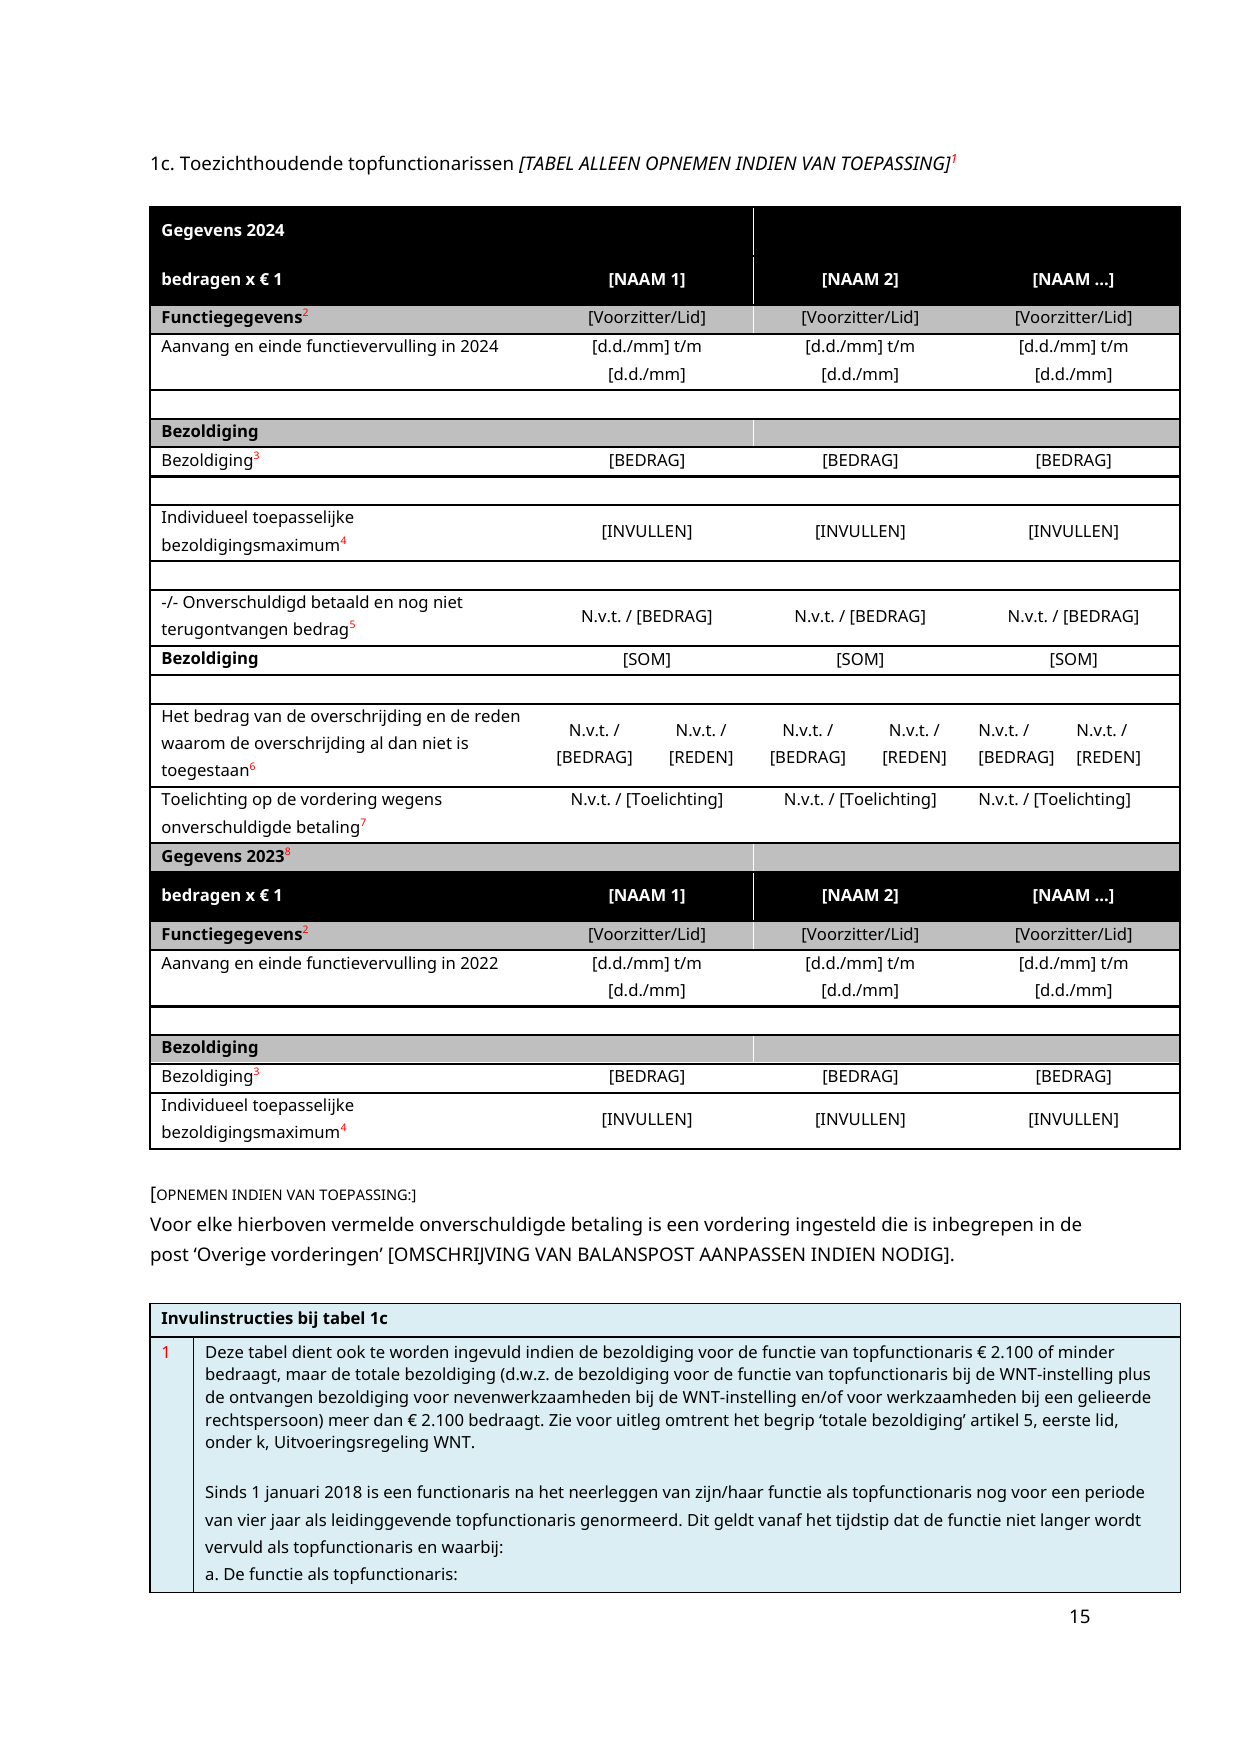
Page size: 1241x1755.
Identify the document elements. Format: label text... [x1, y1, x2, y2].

table_cell [NAAM …] [967, 873, 1179, 920]
table_cell [d.d./mm] t/m [d.d./mm] [540, 951, 753, 1005]
table_cell Aanvang en einde functievervulling in 2024 [151, 335, 540, 389]
table_header [967, 208, 1179, 255]
table_cell Aanvang en einde functievervulling in 2022 [151, 951, 540, 1005]
table_cell [754, 420, 967, 446]
table_cell N.v.t. / [Toelichting] [754, 788, 967, 842]
table_cell [967, 478, 1179, 504]
table_cell [d.d./mm] t/m [d.d./mm] [754, 335, 967, 389]
table_header [754, 208, 967, 255]
table_cell [d.d./mm] t/m [d.d./mm] [967, 335, 1179, 389]
table_cell [967, 844, 1179, 871]
table_cell [967, 420, 1179, 446]
table_cell N.v.t. / [BEDRAG] [967, 591, 1179, 645]
table_cell [151, 676, 540, 702]
table_cell N.v.t. / [REDEN] [649, 705, 753, 786]
table_cell [INVULLEN] [967, 1094, 1179, 1148]
table_cell [967, 391, 1179, 418]
table_cell [INVULLEN] [754, 1094, 967, 1148]
table_header Invulinstructies bij tabel 1c [151, 1304, 1180, 1336]
table_cell [151, 1008, 540, 1034]
table_cell [Voorzitter/Lid] [540, 306, 753, 333]
table_cell [540, 1036, 753, 1062]
table_cell [540, 391, 753, 418]
table_cell [Voorzitter/Lid] [754, 922, 967, 949]
table_cell Functiegegevens2 [151, 922, 540, 949]
table_cell [NAAM 1] [540, 873, 753, 920]
table_cell [INVULLEN] [754, 506, 967, 560]
table_cell [BEDRAG] [967, 448, 1179, 475]
table_cell bedragen x € 1 [151, 257, 540, 304]
table_cell [INVULLEN] [540, 1094, 753, 1148]
table_cell -/- Onverschuldigd betaald en nog niet terugontvangen bedrag5 [151, 591, 540, 645]
table_cell [d.d./mm] t/m [d.d./mm] [540, 335, 753, 389]
table_cell [967, 562, 1179, 589]
table_cell [754, 562, 967, 589]
table_cell N.v.t. / [BEDRAG] [754, 705, 862, 786]
table_cell [540, 562, 753, 589]
table_cell [NAAM …] [967, 257, 1179, 304]
table_cell [151, 478, 540, 504]
table_cell [d.d./mm] t/m [d.d./mm] [967, 951, 1179, 1005]
text 1c. Toezichthoudende topfunctionarissen [TABEL ALLEEN OPNEMEN indien van toepassing]1 [150, 150, 1090, 176]
table_cell bedragen x € 1 [151, 873, 540, 920]
table_cell [540, 676, 753, 702]
table_cell Functiegegevens2 [151, 306, 540, 333]
table_cell N.v.t. / [BEDRAG] [967, 705, 1075, 786]
table_cell 1 [151, 1338, 193, 1592]
table_cell Toelichting op de vordering wegens onverschuldigde betaling7 [151, 788, 540, 842]
table_cell Gegevens 20238 [151, 844, 540, 871]
table_cell [754, 478, 967, 504]
table_cell Bezoldiging [151, 420, 540, 446]
table_cell [SOM] [540, 647, 753, 674]
table_cell Bezoldiging [151, 1036, 540, 1062]
table_cell [967, 1008, 1179, 1034]
table_cell N.v.t. / [BEDRAG] [540, 591, 753, 645]
table_cell N.v.t. / [BEDRAG] [540, 705, 648, 786]
table_cell [BEDRAG] [540, 1065, 753, 1092]
table_cell N.v.t. / [REDEN] [862, 705, 967, 786]
text Voor elke hierboven vermelde onverschuldigde betaling is een vordering ingesteld die is inbegrepen in de post ‘Overige vorderingen’ [OMSCHRIJVING VAN BALANSPOST AANPASSEN INDIEN NODIG]. [150, 1211, 1090, 1267]
table_cell [Voorzitter/Lid] [967, 922, 1179, 949]
table_cell [540, 844, 753, 871]
text [opnemen indien van toepassing:] [150, 1181, 1090, 1206]
table_cell [Voorzitter/Lid] [754, 306, 967, 333]
table_cell [151, 562, 540, 589]
table_cell Deze tabel dient ook te worden ingevuld indien de bezoldiging voor de functie van topfunctionaris € 2.100 of minder bedraagt, maar de totale bezoldiging (d.w.z. de bezoldiging voor de functie van topfunctionaris bij de WNT-instelling plus de ontvangen bezoldiging voor nevenwerkzaamheden bij de WNT-instelling en/of voor werkzaamheden bij een gelieerde rechtspersoon) meer dan € 2.100 bedraagt. Zie voor uitleg omtrent het begrip ‘totale bezoldiging’ artikel 5, eerste lid, onder k, Uitvoeringsregeling WNT. Sinds 1 januari 2018 is een functionaris na het neerleggen van zijn/haar functie als topfunctionaris nog voor een periode van vier jaar als leidinggevende topfunctionaris genormeerd. Dit geldt vanaf het tijdstip dat de functie niet langer wordt vervuld als topfunctionaris en waarbij: a. De functie als topfunctionaris: op of na 1 januari 2018 is ingegaan (formele startdatum van de functie) of vóór 1 januari 2018 is ingegaan (formele startdatum van de functie) en op of na 1 januari 2018 is verlengd, én b. De functionaris de functie als topfunctionaris voor een periode van ten minste twaalf kalendermaanden aaneengesloten heeft vervuld, én c. De functionaris na het neerleggen van zijn functie als topfunctionaris bij dezelfde rechtspersoon een dienstverband bekleedt anders dan een functie als topfunctionaris. Van een dienstverband zoals hierboven bedoeld onder c, is sprake indien dit dienstverband aanvangt binnen twaalf kalendermaanden na beëindiging van de functie als topfunctionaris. Deze topfunctionaris dient dan verantwoord te worden in tabel 1a of 1b. Zie voor de wijze waarop dit dient te gebeuren tabel 1a of tabel 1b. [194, 1338, 1180, 1592]
table_header Gegevens 2024 [151, 208, 540, 255]
table_cell [NAAM 1] [540, 257, 753, 304]
table_cell N.v.t. / [Toelichting] [967, 788, 1179, 842]
table_cell Bezoldiging [151, 647, 540, 674]
table_cell [540, 478, 753, 504]
table_cell [NAAM 2] [754, 257, 967, 304]
table_cell [540, 1008, 753, 1034]
table_cell [INVULLEN] [967, 506, 1179, 560]
table_cell [BEDRAG] [754, 1065, 967, 1092]
table_cell [NAAM 2] [754, 873, 967, 920]
table_cell [754, 676, 967, 702]
table_cell N.v.t. / [BEDRAG] [754, 591, 967, 645]
table_cell [BEDRAG] [540, 448, 753, 475]
table_cell Individueel toepasselijke bezoldigingsmaximum4 [151, 506, 540, 560]
table_cell [151, 391, 540, 418]
table_cell N.v.t. / [Toelichting] [540, 788, 753, 842]
table_cell [Voorzitter/Lid] [540, 922, 753, 949]
table_cell [Voorzitter/Lid] [967, 306, 1179, 333]
table_cell Individueel toepasselijke bezoldigingsmaximum4 [151, 1094, 540, 1148]
table_cell [754, 391, 967, 418]
table_cell [967, 1036, 1179, 1062]
table_cell [754, 1008, 967, 1034]
table_cell [BEDRAG] [967, 1065, 1179, 1092]
table_cell [754, 844, 967, 871]
table_cell [INVULLEN] [540, 506, 753, 560]
table_header [540, 208, 753, 255]
table_cell [SOM] [967, 647, 1179, 674]
table_cell [754, 1036, 967, 1062]
table_cell [d.d./mm] t/m [d.d./mm] [754, 951, 967, 1005]
table_cell [540, 420, 753, 446]
table_cell [SOM] [754, 647, 967, 674]
table_cell N.v.t. / [REDEN] [1075, 705, 1179, 786]
table_cell [967, 676, 1179, 702]
table_cell Bezoldiging3 [151, 448, 540, 475]
table_cell Bezoldiging3 [151, 1065, 540, 1092]
table_cell [BEDRAG] [754, 448, 967, 475]
table_cell Het bedrag van de overschrijding en de reden waarom de overschrijding al dan niet is toegestaan6 [151, 705, 540, 786]
